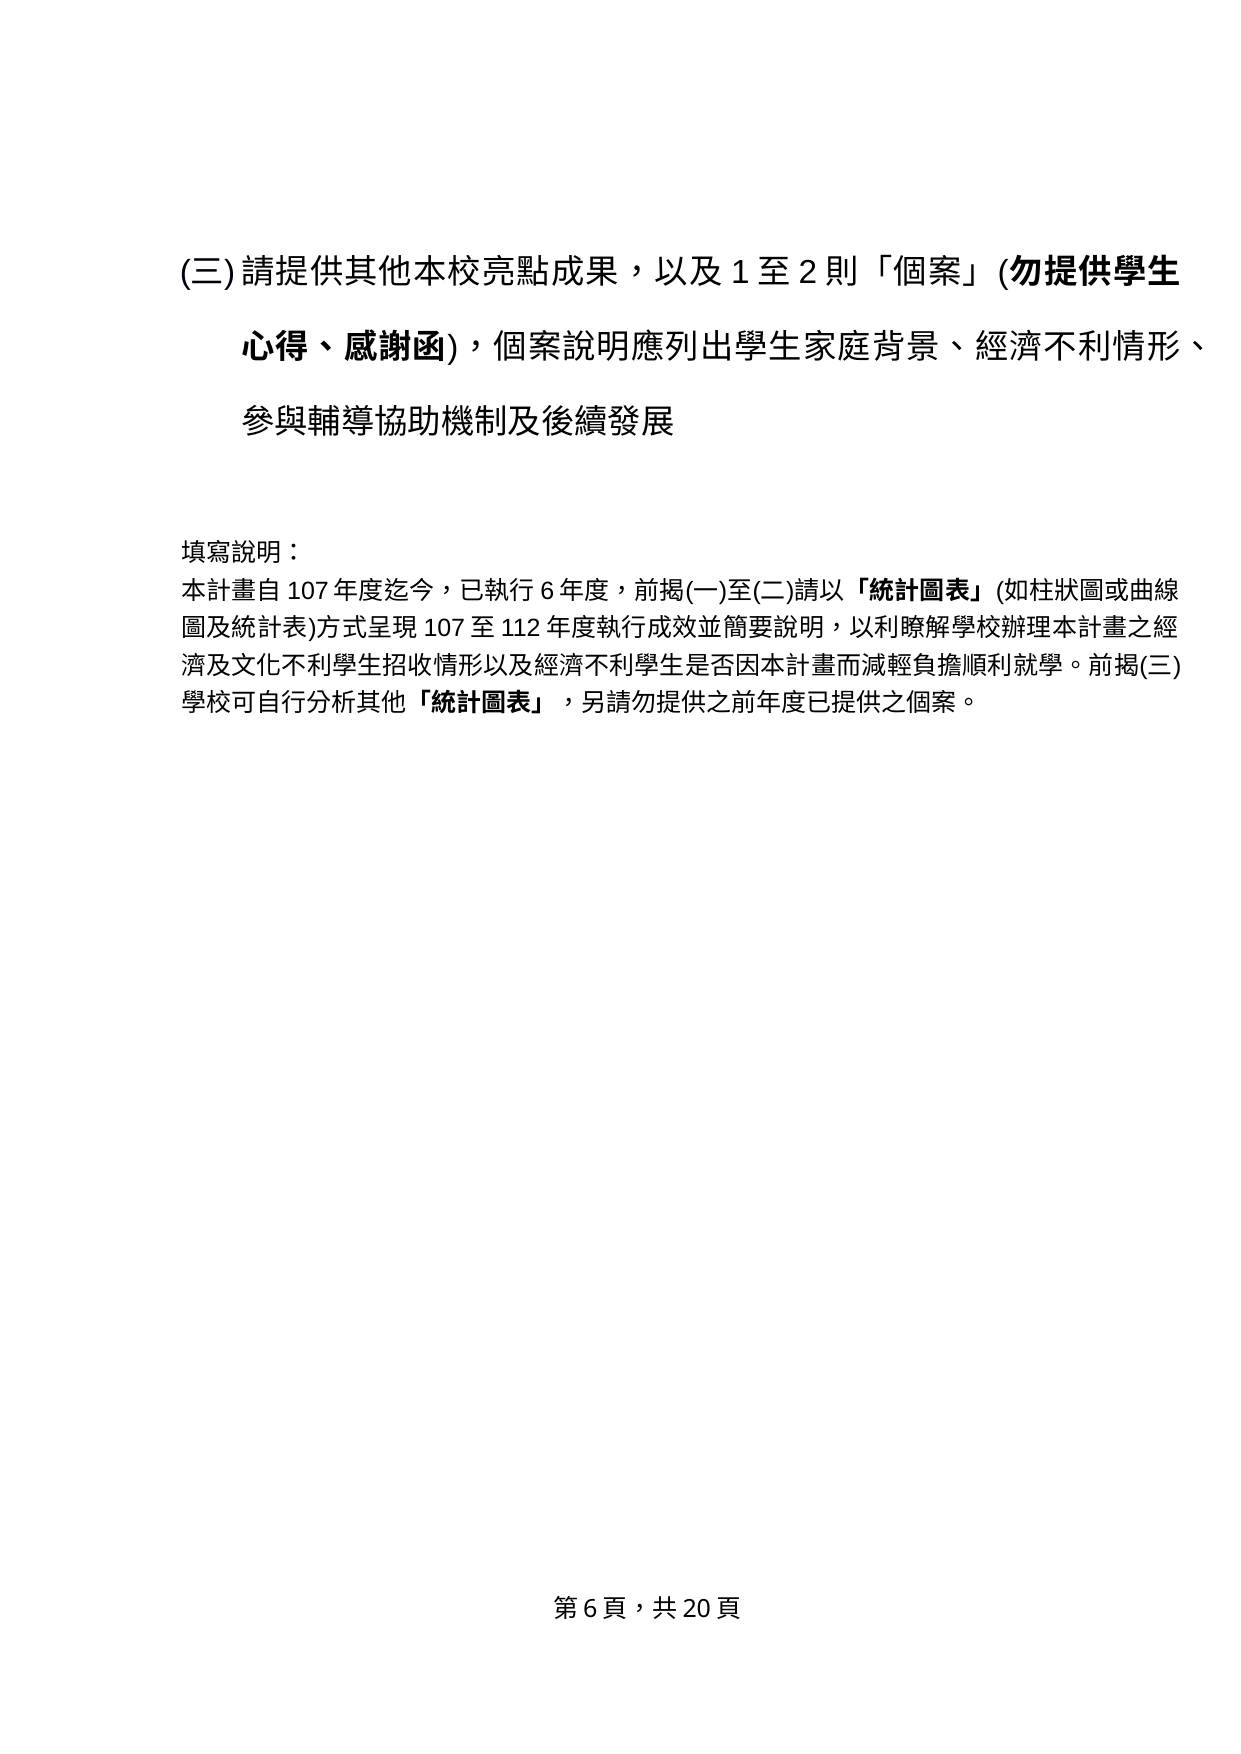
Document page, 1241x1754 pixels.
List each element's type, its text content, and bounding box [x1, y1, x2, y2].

text 本計畫自107年度迄今，已執行6年度，前揭(一)至(二)請以「統計圖表」(如柱狀圖或曲線圖及統計表)方式呈現107至112年度執行成效並簡要說明，以利瞭解學校辦理本計畫之經濟及文化不利學生招收情形以及經濟不利學生是否因本計畫而減輕負擔順利就學。前揭(三)學校可自行分析其他「統計圖表」，另請勿提供之前年度已提供之個案。 [181, 569, 1181, 719]
list 請提供其他本校亮點成果，以及1至2則「個案」(勿提供學生心得、感謝函)，個案說明應列出學生家庭背景、經濟不利情形、參與輔導協助機制及後續發展 [179, 232, 1181, 457]
text 填寫說明： [181, 532, 1181, 569]
